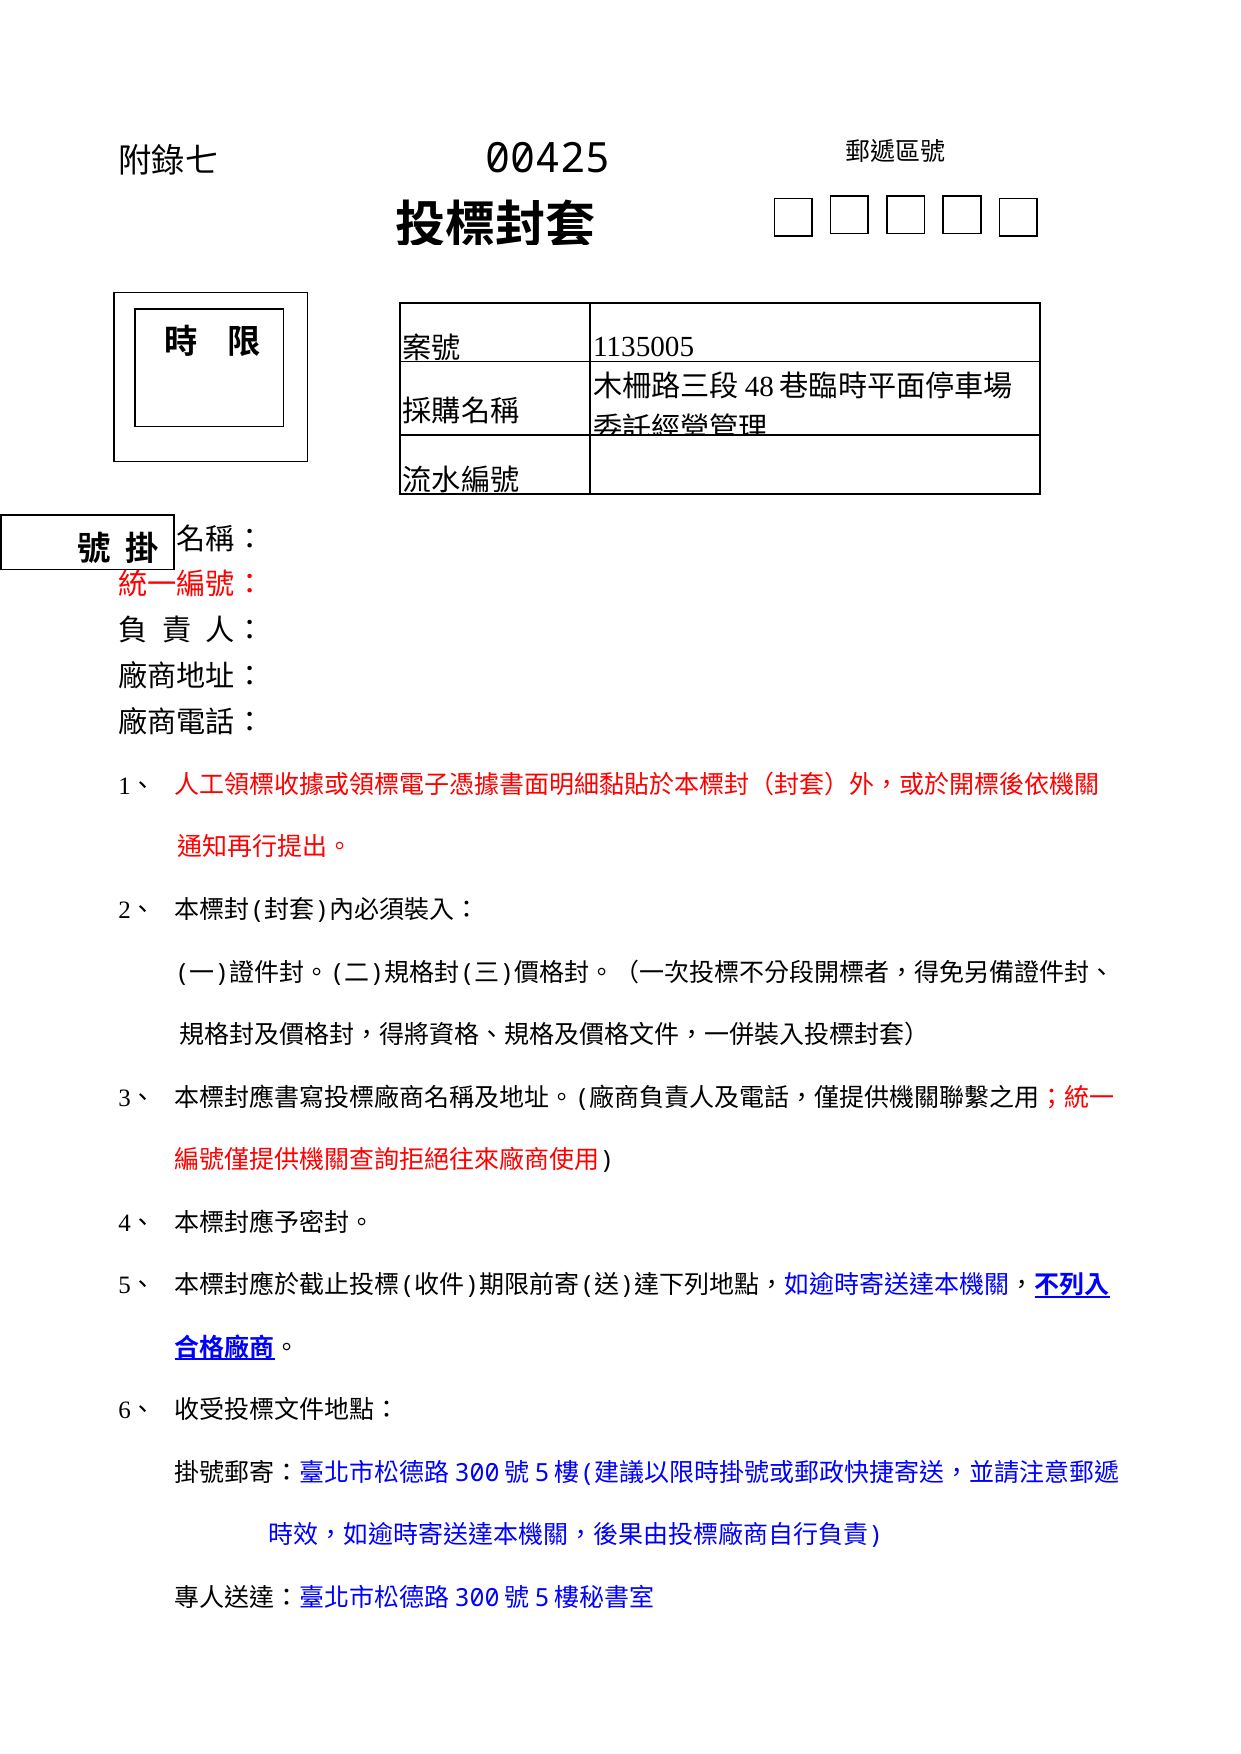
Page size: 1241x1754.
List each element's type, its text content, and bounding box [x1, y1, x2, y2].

text 掛號郵寄：臺北市松德路300號5樓(建議以限時掛號或郵政快捷寄送，並請注意郵遞時效，如逾時寄送達本機關，後果由投標廠商自行負責) [174, 1429, 1122, 1554]
table_cell [591, 436, 1039, 493]
text 廠商電話： [118, 695, 1122, 741]
list 本標封應於截止投標(收件)期限前寄(送)達下列地點，如逾時寄送達本機關，不列入合格廠商。 [118, 1241, 1122, 1366]
text 廠商地址： [118, 649, 1122, 695]
text 郵遞區號 [846, 141, 953, 166]
text 投標封套 [396, 184, 684, 244]
list 本標封應予密封。 [118, 1179, 1122, 1241]
list 本標封(封套)內必須裝入： [118, 866, 1122, 929]
table_header 案號 [136, 310, 283, 426]
text (一)證件封。(二)規格封(三)價格封。（一次投標不分段開標者，得免另備證件封、規格封及價格封，得將資格、規格及價格文件，一併裝入投標封套） [174, 929, 1122, 1054]
text 廠商名稱： [118, 495, 1122, 558]
list 人工領標收據或領標電子憑據書面明細黏貼於本標封（封套）外，或於開標後依機關通知再行提出。 [118, 741, 1122, 866]
text 號 [69, 531, 118, 554]
text 統一編號： [118, 558, 1122, 604]
list 收受投標文件地點： [118, 1366, 1122, 1429]
text 專人送達：臺北市松德路300號5樓秘書室 [174, 1554, 1122, 1616]
text 廠商名稱： [2, 516, 173, 569]
table_cell 流水編號 [401, 436, 589, 493]
list 本標封應書寫投標廠商名稱及地址。(廠商負責人及電話，僅提供機關聯繫之用；統一編號僅提供機關查詢拒絕往來廠商使用) [118, 1054, 1122, 1179]
table_cell 採購名稱 [401, 362, 589, 434]
text 負 責 人： [118, 604, 1122, 649]
text 附錄七 00425 [118, 114, 1122, 179]
table_header 案號 [401, 304, 589, 361]
table_cell 木柵路三段48巷臨時平面停車場委託經營管理 [591, 362, 1039, 434]
table_header 1135005 [591, 304, 1039, 361]
text 掛 [118, 531, 166, 554]
